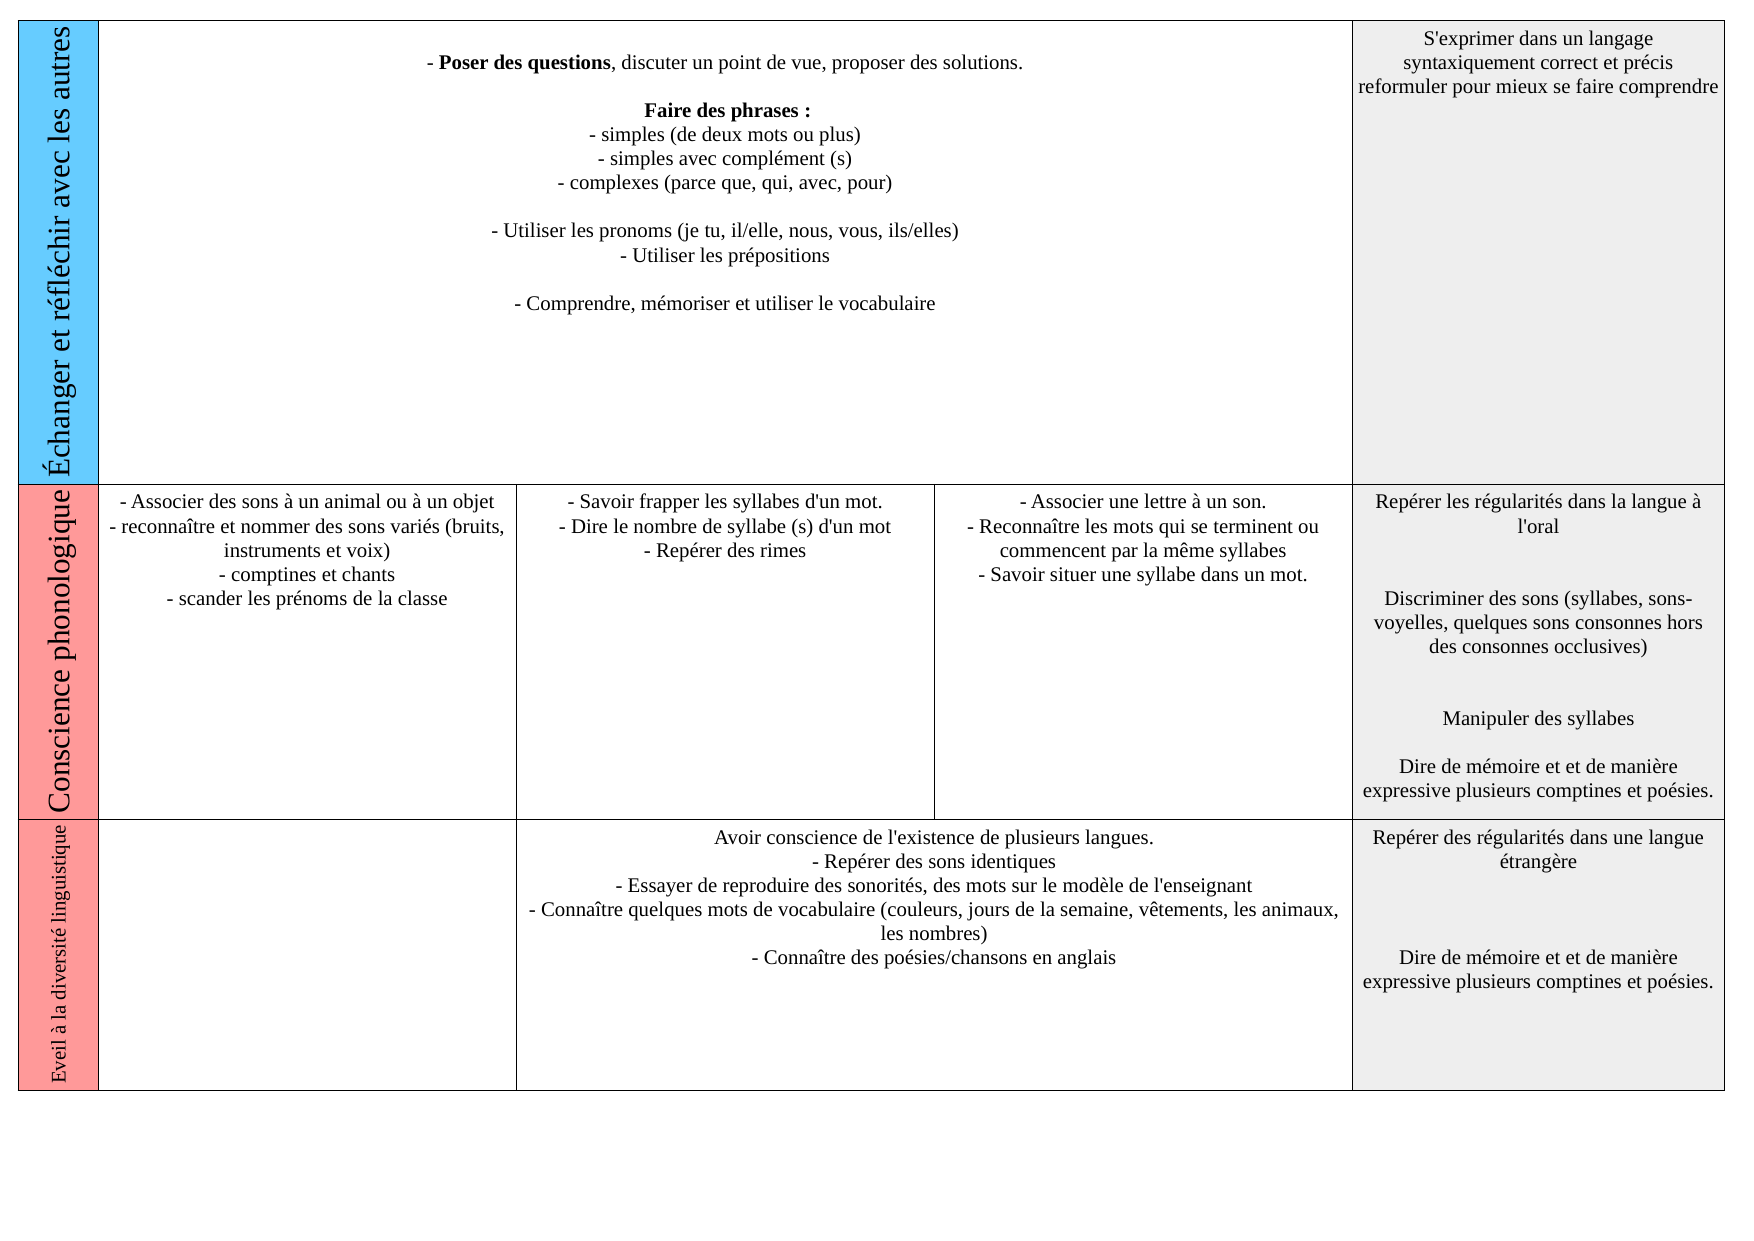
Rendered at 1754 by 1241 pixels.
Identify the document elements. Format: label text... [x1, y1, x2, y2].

table_cell Avoir conscience de l'existence de plusieurs langues. - Repérer des sons identiques - Essayer de reproduire des sonorités, des mots sur le modèle de l'enseignant - Connaître quelques mots de vocabulaire (couleurs, jours de la semaine, vêtements, les animaux, les nombres) - Connaître des poésies/chansons en anglais [517, 820, 1352, 1090]
table_cell - Associer des sons à un animal ou à un objet - reconnaître et nommer des sons variés (bruits, instruments et voix) - comptines et chants - scander les prénoms de la classe [99, 485, 516, 819]
table_cell Eveil à la diversité linguistique [19, 820, 98, 1090]
table_cell - Poser des questions, discuter un point de vue, proposer des solutions. Faire des phrases : - simples (de deux mots ou plus) - simples avec complément (s) - complexes (parce que, qui, avec, pour) - Utiliser les pronoms (je tu, il/elle, nous, vous, ils/elles) - Utiliser les prépositions - Comprendre, mémoriser et utiliser le vocabulaire [99, 21, 1352, 484]
table_cell Repérer les régularités dans la langue à l'oral Discriminer des sons (syllabes, sons-voyelles, quelques sons consonnes hors des consonnes occlusives) Manipuler des syllabes Dire de mémoire et et de manière expressive plusieurs comptines et poésies. [1353, 485, 1724, 819]
table_cell Repérer des régularités dans une langue étrangère Dire de mémoire et et de manière expressive plusieurs comptines et poésies. [1353, 820, 1724, 1090]
table_cell Conscience phonologique [19, 485, 98, 819]
table_cell - Savoir frapper les syllabes d'un mot. - Dire le nombre de syllabe (s) d'un mot - Repérer des rimes [517, 485, 934, 819]
table_cell - Associer une lettre à un son. - Reconnaître les mots qui se terminent ou commencent par la même syllabes - Savoir situer une syllabe dans un mot. [935, 485, 1352, 819]
table_cell Échanger et réfléchir avec les autres [19, 21, 98, 484]
table_cell [99, 820, 516, 1090]
table_cell S'exprimer dans un langage syntaxiquement correct et précis reformuler pour mieux se faire comprendre [1353, 21, 1724, 484]
